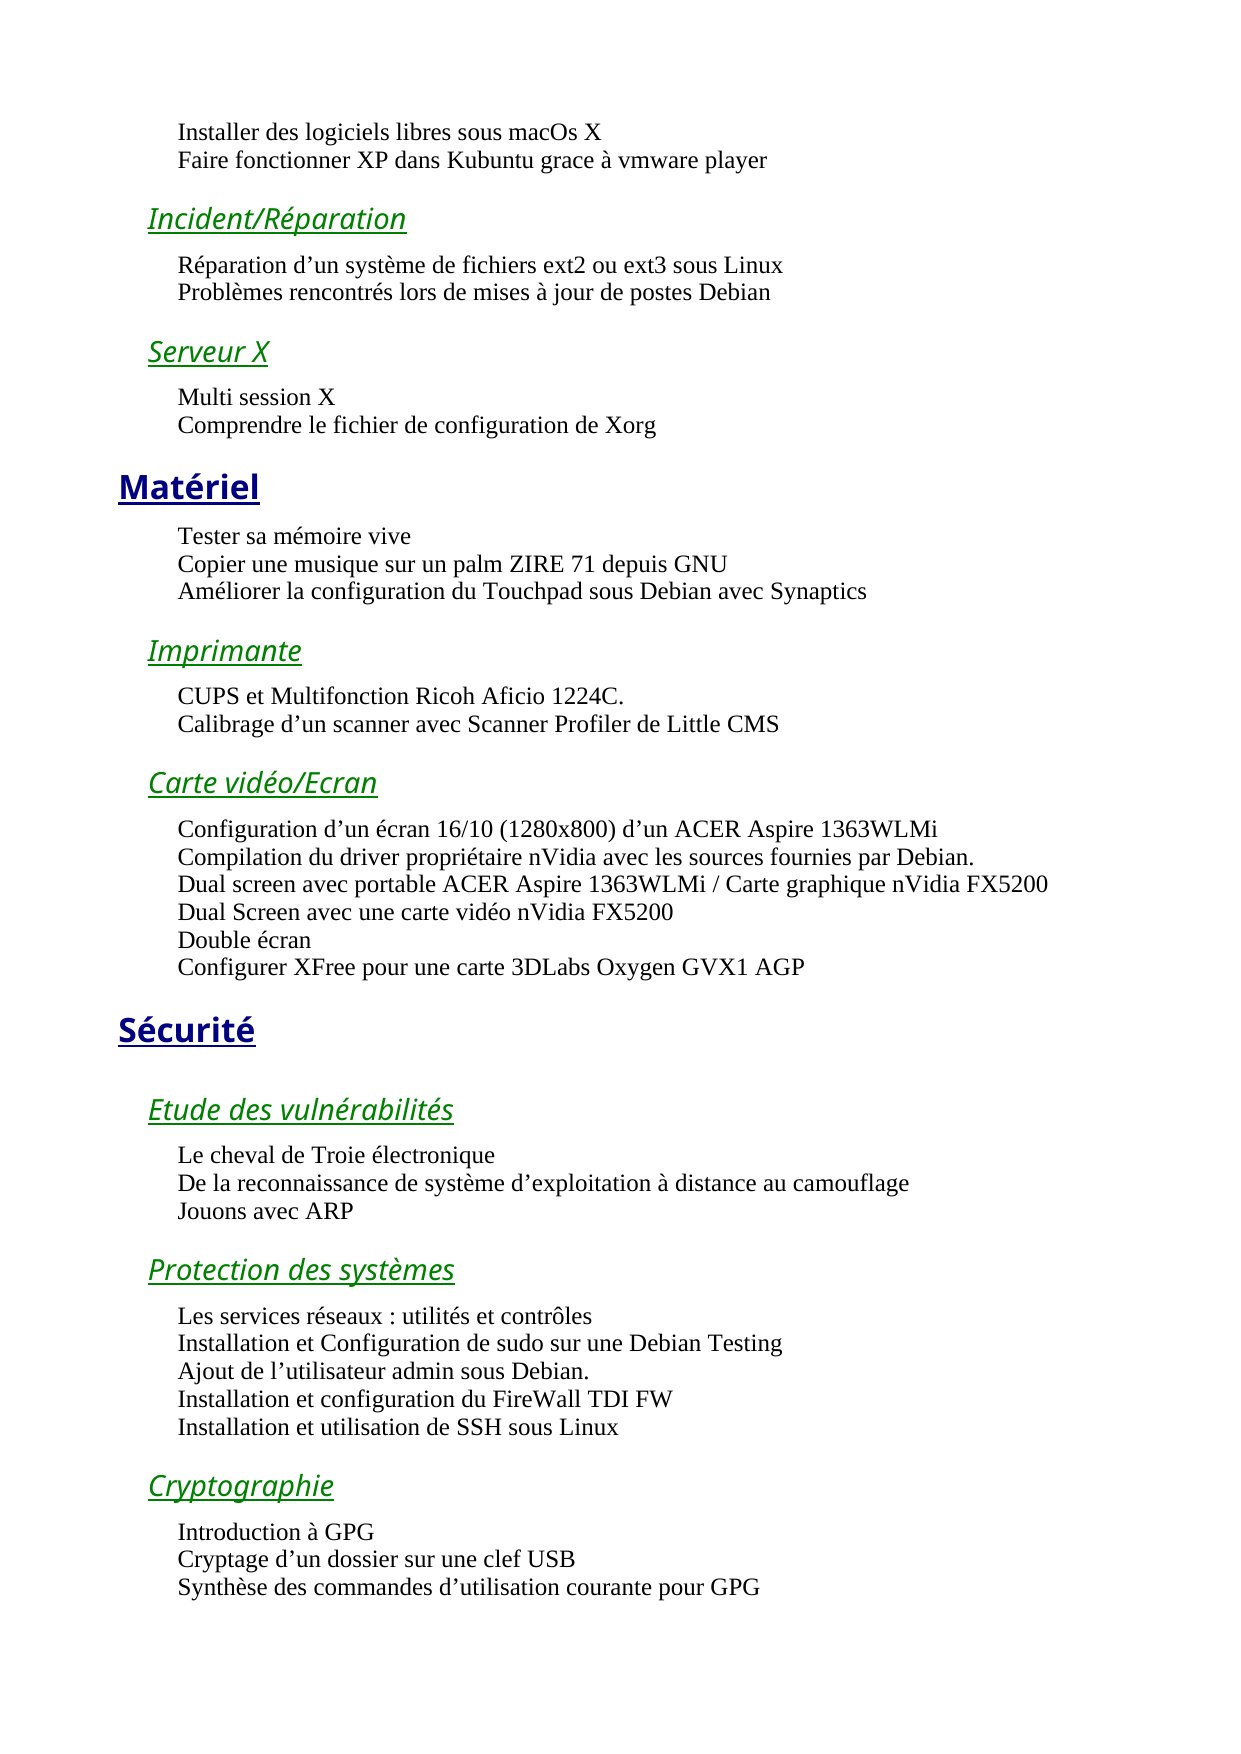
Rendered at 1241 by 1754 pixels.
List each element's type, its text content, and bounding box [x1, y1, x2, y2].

text Améliorer la configuration du Touchpad sous Debian avec Synaptics [177, 577, 1122, 605]
text Configuration d’un écran 16/10 (1280x800) d’un ACER Aspire 1363WLMi [177, 815, 1122, 843]
text Réparation d’un système de fichiers ext2 ou ext3 sous Linux [177, 251, 1122, 278]
text Copier une musique sur un palm ZIRE 71 depuis GNU [177, 550, 1122, 577]
text CUPS et Multifonction Ricoh Aficio 1224C. [177, 682, 1122, 710]
text Cryptage d’un dossier sur une clef USB [177, 1545, 1122, 1573]
text Introduction à GPG [177, 1518, 1122, 1545]
subtitle Protection des systèmes [148, 1250, 1122, 1289]
text Synthèse des commandes d’utilisation courante pour GPG [177, 1573, 1122, 1601]
text Problèmes rencontrés lors de mises à jour de postes Debian [177, 278, 1122, 306]
subtitle Matériel [118, 464, 1122, 509]
subtitle Cryptographie [148, 1465, 1122, 1505]
text Installation et Configuration de sudo sur une Debian Testing [177, 1329, 1122, 1357]
subtitle Carte vidéo/Ecran [148, 763, 1122, 802]
subtitle Incident/Réparation [148, 198, 1122, 238]
text Installation et configuration du FireWall TDI FW [177, 1385, 1122, 1413]
text De la reconnaissance de système d’exploitation à distance au camouflage [177, 1169, 1122, 1197]
text Dual screen avec portable ACER Aspire 1363WLMi / Carte graphique nVidia FX5200 [177, 870, 1122, 898]
text Configurer XFree pour une carte 3DLabs Oxygen GVX1 AGP [177, 953, 1122, 981]
text Dual Screen avec une carte vidéo nVidia FX5200 [177, 898, 1122, 926]
subtitle Serveur X [148, 331, 1122, 371]
text Comprendre le fichier de configuration de Xorg [177, 411, 1122, 439]
subtitle Imprimante [148, 630, 1122, 670]
text Le cheval de Troie électronique [177, 1142, 1122, 1169]
text Calibrage d’un scanner avec Scanner Profiler de Little CMS [177, 710, 1122, 738]
text Multi session X [177, 383, 1122, 411]
subtitle Sécurité [118, 1006, 1122, 1052]
text Double écran [177, 926, 1122, 953]
text Installation et utilisation de SSH sous Linux [177, 1413, 1122, 1440]
text Installer des logiciels libres sous macOs X [177, 118, 1122, 146]
subtitle Etude des vulnérabilités [148, 1089, 1122, 1129]
text Tester sa mémoire vive [177, 522, 1122, 550]
text Jouons avec ARP [177, 1197, 1122, 1225]
text Ajout de l’utilisateur admin sous Debian. [177, 1357, 1122, 1385]
text Les services réseaux : utilités et contrôles [177, 1302, 1122, 1329]
text Compilation du driver propriétaire nVidia avec les sources fournies par Debian. [177, 843, 1122, 870]
text Faire fonctionner XP dans Kubuntu grace à vmware player [177, 146, 1122, 173]
